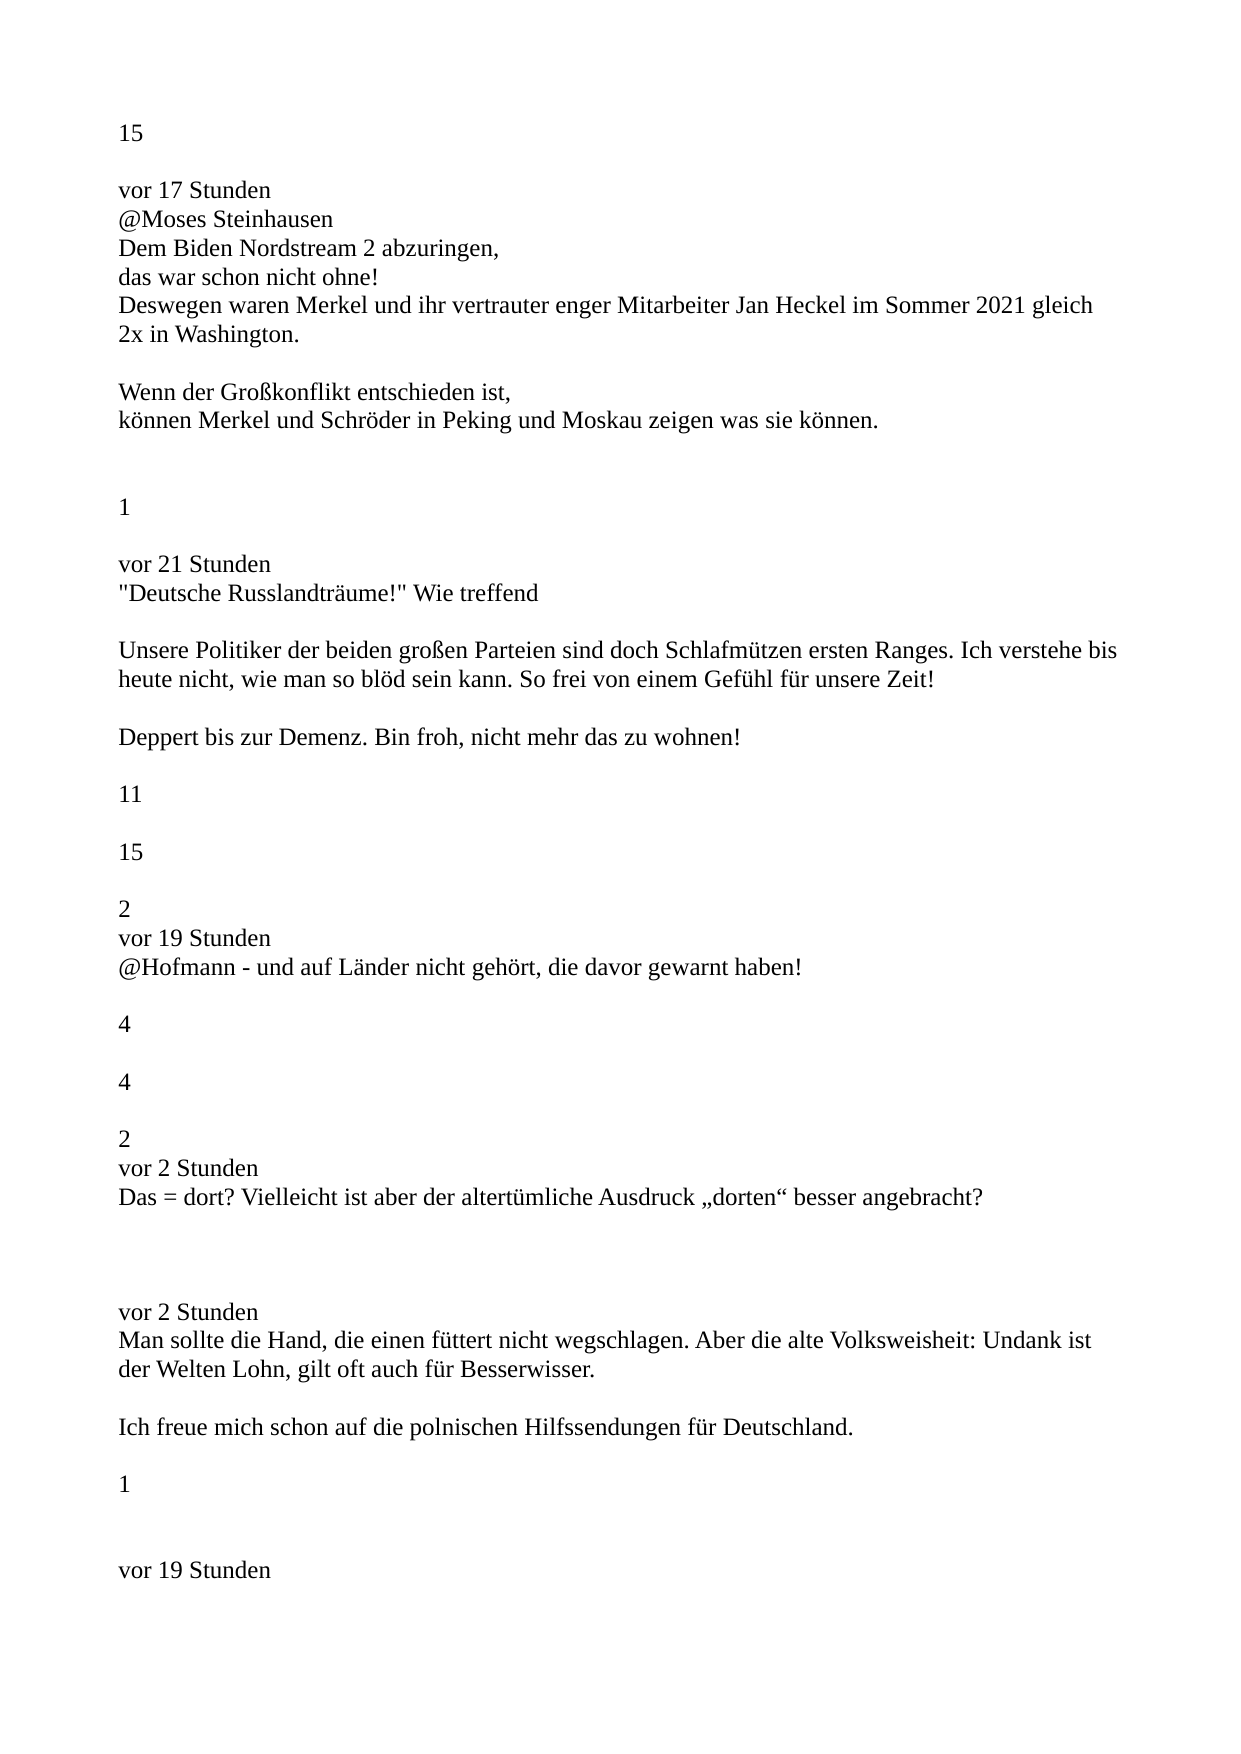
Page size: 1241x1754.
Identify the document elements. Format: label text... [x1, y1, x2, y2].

text vor 2 Stunden [118, 1153, 1122, 1182]
text vor 2 Stunden [118, 1297, 1122, 1326]
text Wenn der Großkonflikt entschieden ist, [118, 377, 1122, 406]
text 15 [118, 837, 1122, 866]
text 1 [118, 492, 1122, 521]
text 15 [118, 118, 1122, 147]
text Dem Biden Nordstream 2 abzuringen, [118, 233, 1122, 262]
text 2 [118, 1124, 1122, 1153]
text @Hofmann - und auf Länder nicht gehört, die davor gewarnt haben! [118, 952, 1122, 981]
text können Merkel und Schröder in Peking und Moskau zeigen was sie können. [118, 406, 1122, 434]
text @Moses Steinhausen [118, 204, 1122, 233]
text 4 [118, 1067, 1122, 1096]
text 2 [118, 894, 1122, 923]
text Deppert bis zur Demenz. Bin froh, nicht mehr das zu wohnen! [118, 722, 1122, 751]
text vor 19 Stunden [118, 923, 1122, 952]
text Unsere Politiker der beiden großen Parteien sind doch Schlafmützen ersten Ranges. Ich verstehe bis heute nicht, wie man so blöd sein kann. So frei von einem Gefühl für unsere Zeit! [118, 636, 1122, 693]
text Man sollte die Hand, die einen füttert nicht wegschlagen. Aber die alte Volksweisheit: Undank ist der Welten Lohn, gilt oft auch für Besserwisser. [118, 1326, 1122, 1383]
text 4 [118, 1009, 1122, 1038]
text 1 [118, 1469, 1122, 1498]
text 11 [118, 779, 1122, 808]
text vor 17 Stunden [118, 176, 1122, 204]
text das war schon nicht ohne! [118, 262, 1122, 291]
text "Deutsche Russlandträume!" Wie treffend [118, 578, 1122, 607]
text vor 19 Stunden [118, 1556, 1122, 1584]
text Deswegen waren Merkel und ihr vertrauter enger Mitarbeiter Jan Heckel im Sommer 2021 gleich 2x in Washington. [118, 291, 1122, 348]
text vor 21 Stunden [118, 549, 1122, 578]
text Das = dort? Vielleicht ist aber der altertümliche Ausdruck „dorten“ besser angebracht? [118, 1182, 1122, 1211]
text Ich freue mich schon auf die polnischen Hilfssendungen für Deutschland. [118, 1412, 1122, 1441]
